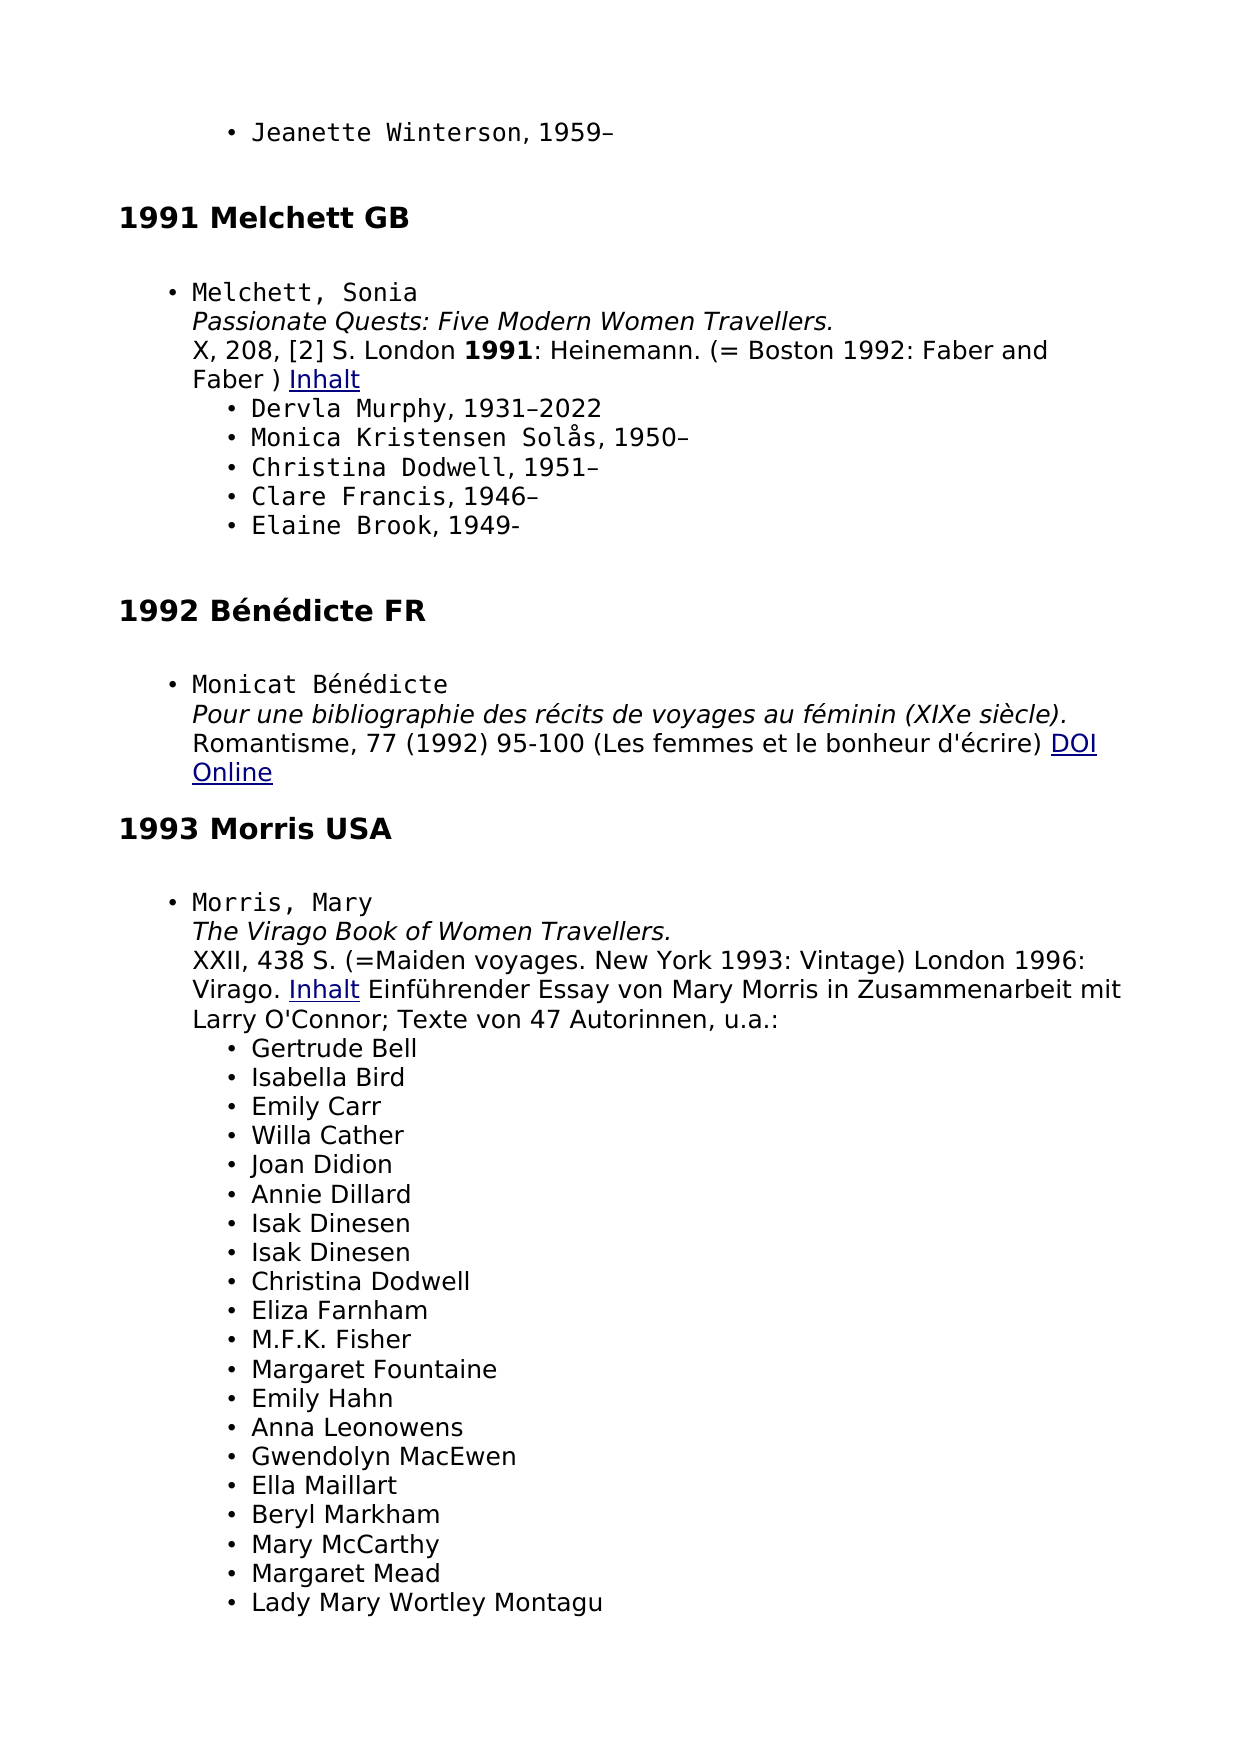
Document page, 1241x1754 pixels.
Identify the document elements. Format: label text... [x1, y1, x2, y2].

subtitle 1991 Melchett GB [118, 202, 1122, 236]
list Elaine Brook, 1949- [236, 511, 1122, 540]
list Monicat Bénédicte Pour une bibliographie des récits de voyages au féminin (XIXe siècle). Romantisme, 77 (1992) 95-100 (Les femmes et le bonheur d'écrire) DOI Online [177, 671, 1122, 787]
subtitle 1992 Bénédicte FR [118, 595, 1122, 629]
list Emily Carr [236, 1092, 1122, 1122]
list Ella Maillart [236, 1472, 1122, 1501]
list Clare Francis, 1946– [236, 482, 1122, 511]
list Margaret Fountaine [236, 1355, 1122, 1384]
list Emily Hahn [236, 1384, 1122, 1413]
list Willa Cather [236, 1122, 1122, 1151]
list Dervla Murphy, 1931–2022 [236, 394, 1122, 423]
list Beryl Markham [236, 1501, 1122, 1530]
subtitle 1993 Morris USA [118, 812, 1122, 846]
list Annie Dillard [236, 1180, 1122, 1209]
list Mary McCarthy [236, 1530, 1122, 1559]
list Eliza Farnham [236, 1297, 1122, 1326]
list Christina Dodwell, 1951– [236, 453, 1122, 482]
list Lady Mary Wortley Montagu [236, 1588, 1122, 1617]
list Monica Kristensen Solås, 1950– [236, 423, 1122, 453]
list Christina Dodwell [236, 1267, 1122, 1297]
list Isak Dinesen [236, 1238, 1122, 1267]
list Gwendolyn MacEwen [236, 1442, 1122, 1472]
list Anna Leonowens [236, 1413, 1122, 1442]
list Isabella Bird [236, 1063, 1122, 1092]
list M.F.K. Fisher [236, 1326, 1122, 1355]
list Isak Dinesen [236, 1209, 1122, 1238]
list Margaret Mead [236, 1559, 1122, 1588]
list Gertrude Bell [236, 1034, 1122, 1063]
list Jeanette Winterson, 1959– [236, 118, 1122, 147]
list Joan Didion [236, 1151, 1122, 1180]
list Melchett, Sonia Passionate Quests: Five Modern Women Travellers. X, 208, [2] S. London 1991: Heinemann. (= Boston 1992: Faber and Faber ) Inhalt [177, 278, 1122, 394]
list Morris, Mary The Virago Book of Women Travellers. XXII, 438 S. (=Maiden voyages. New York 1993: Vintage) London 1996: Virago. Inhalt Einführender Essay von Mary Morris in Zusammenarbeit mit Larry O'Connor; Texte von 47 Autorinnen, u.a.: [177, 888, 1122, 1034]
